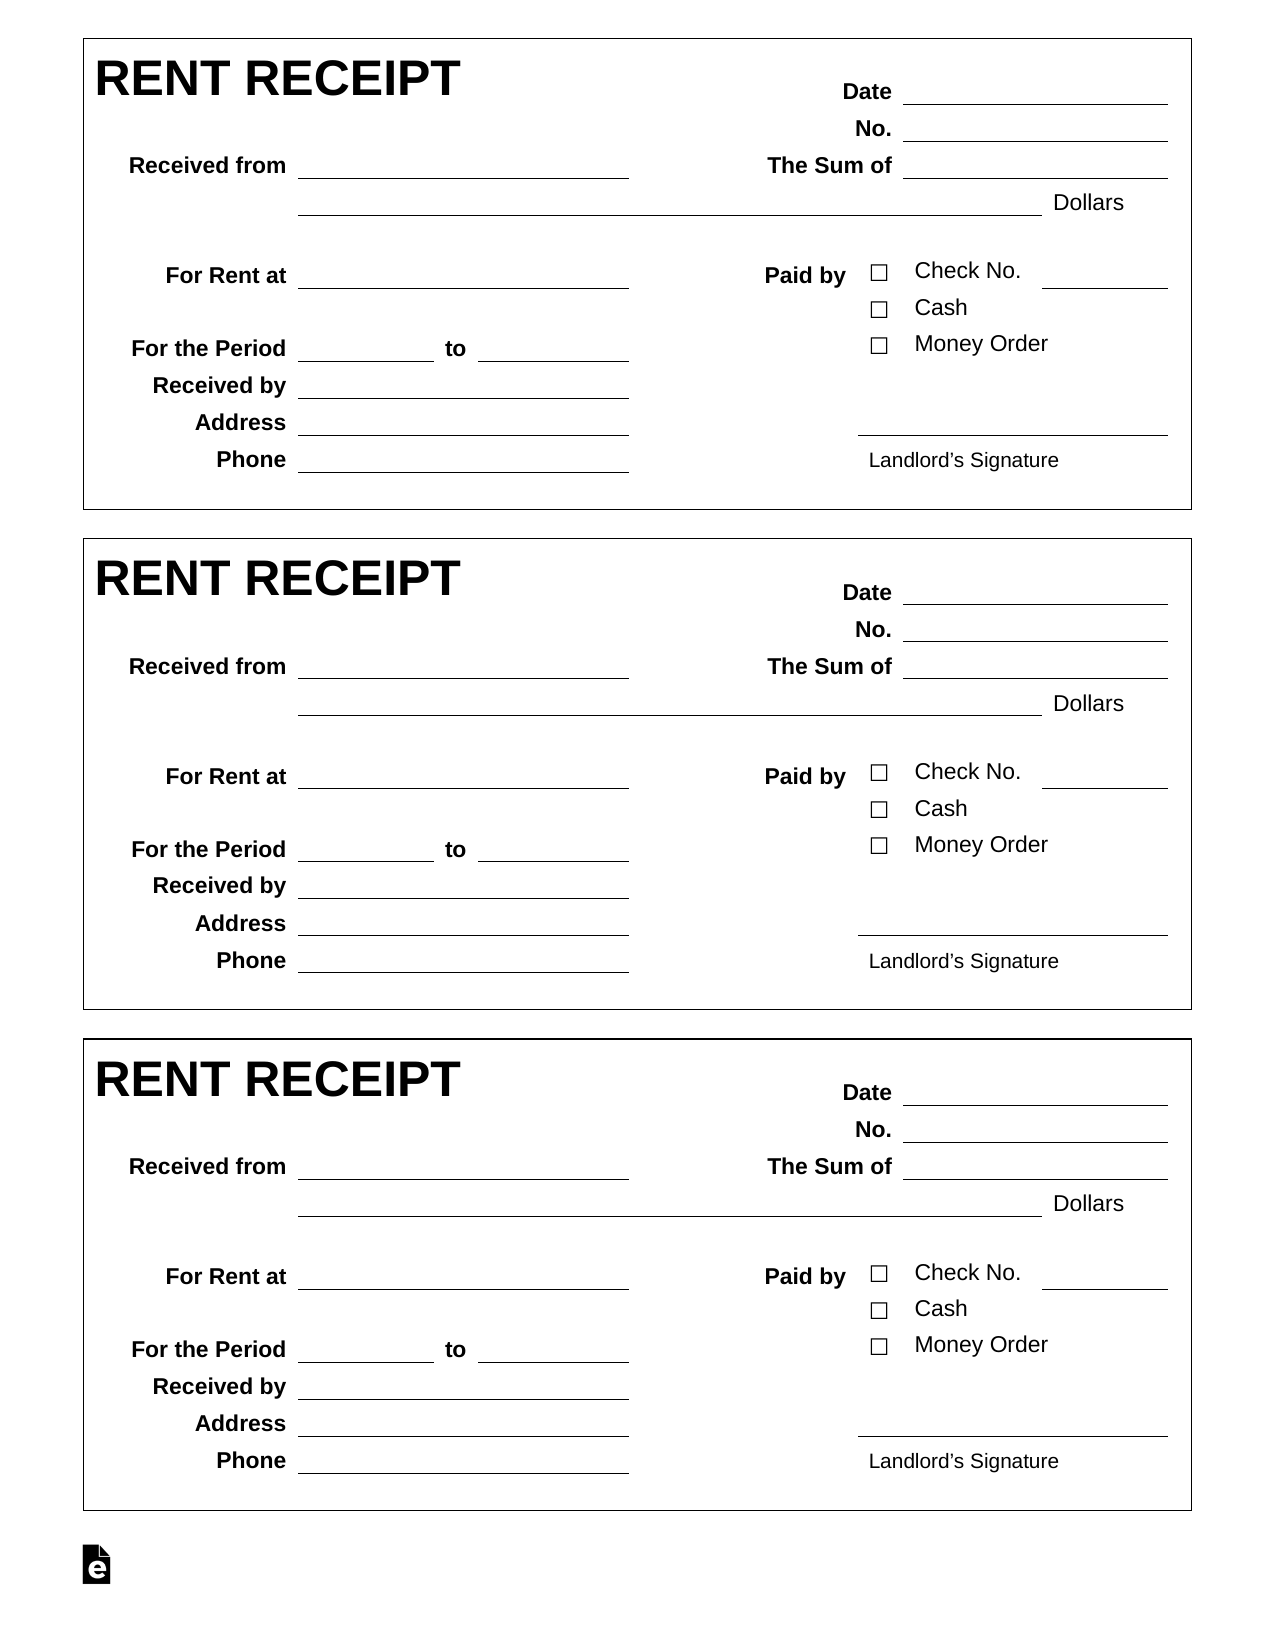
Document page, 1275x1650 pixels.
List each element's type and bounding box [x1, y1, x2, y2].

picture [75, 1543, 117, 1585]
